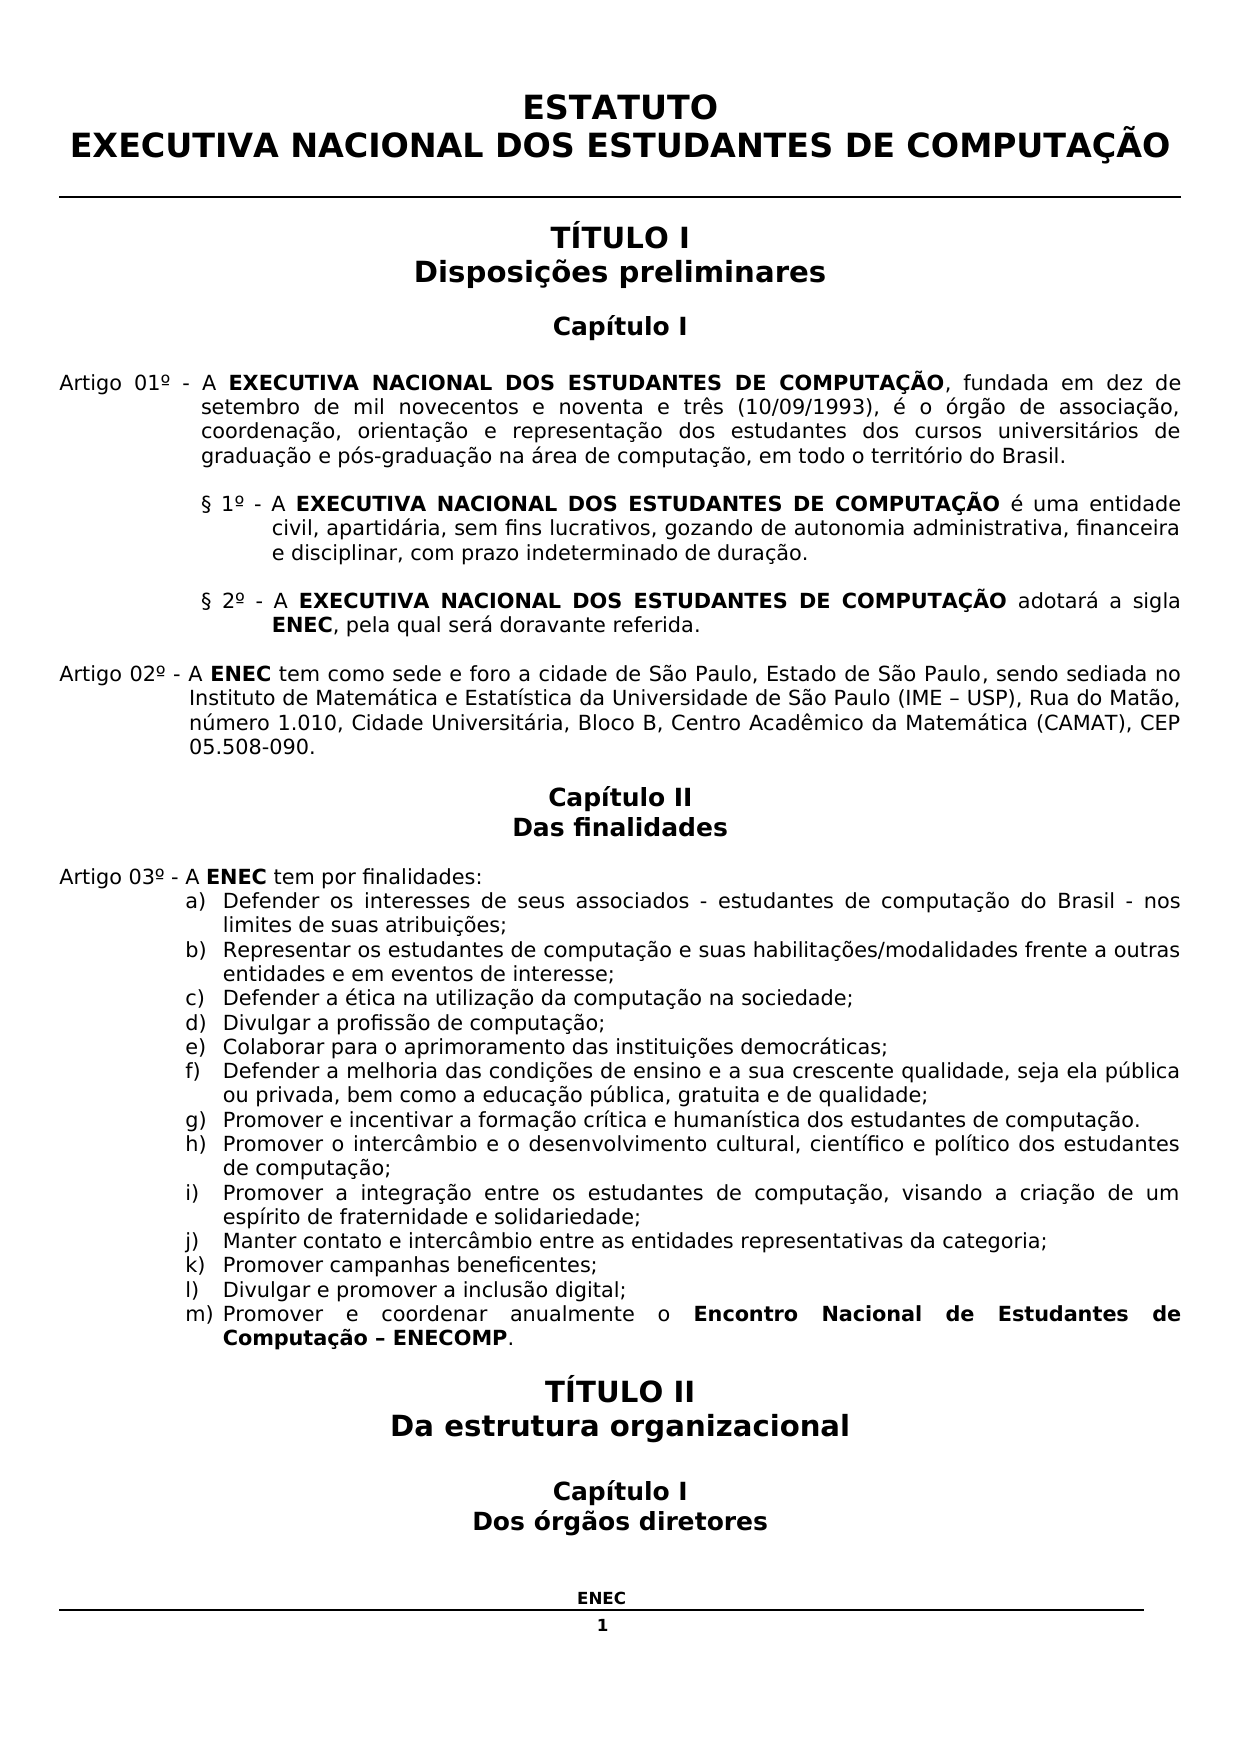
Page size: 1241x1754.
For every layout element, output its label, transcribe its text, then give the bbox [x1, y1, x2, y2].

text § 1º - A EXECUTIVA NACIONAL DOS ESTUDANTES DE COMPUTAÇÃO é uma entidade civil, apartidária, sem fins lucrativos, gozando de autonomia administrativa, financeira e disciplinar, com prazo indeterminado de duração. [201, 492, 1181, 565]
list Promover e coordenar anualmente o Encontro Nacional de Estudantes de Computação – ENECOMP. [185, 1302, 1181, 1351]
text Artigo 01º - A EXECUTIVA NACIONAL DOS ESTUDANTES DE COMPUTAÇÃO, fundada em dez de setembro de mil novecentos e noventa e três (10/09/1993), é o órgão de associação, coordenação, orientação e representação dos estudantes dos cursos universitários de graduação e pós-graduação na área de computação, em todo o território do Brasil. [59, 371, 1181, 468]
list Promover campanhas beneficentes; [185, 1253, 1181, 1278]
text § 2º - A EXECUTIVA NACIONAL DOS ESTUDANTES DE COMPUTAÇÃO adotará a sigla ENEC, pela qual será doravante referida. [201, 589, 1181, 638]
list Defender a ética na utilização da computação na sociedade; [185, 986, 1181, 1011]
text Das finalidades [59, 813, 1181, 842]
text Dos órgãos diretores [59, 1507, 1181, 1536]
text TÍTULO I [59, 221, 1181, 255]
list Promover e incentivar a formação crítica e humanística dos estudantes de computação. [185, 1108, 1181, 1132]
text Artigo 03º - A ENEC tem por finalidades: [59, 865, 1181, 889]
text Da estrutura organizacional [59, 1409, 1181, 1443]
list Divulgar a profissão de computação; [185, 1011, 1181, 1035]
text Artigo 02º - A ENEC tem como sede e foro a cidade de São Paulo, Estado de São Paulo, sendo sediada no Instituto de Matemática e Estatística da Universidade de São Paulo (IME – USP), Rua do Matão, número 1.010, Cidade Universitária, Bloco B, Centro Acadêmico da Matemática (CAMAT), CEP 05.508-090. [59, 662, 1181, 759]
list Manter contato e intercâmbio entre as entidades representativas da categoria; [185, 1229, 1181, 1253]
list Promover o intercâmbio e o desenvolvimento cultural, científico e político dos estudantes de computação; [185, 1132, 1181, 1181]
text Capítulo I [59, 1478, 1181, 1507]
list Divulgar e promover a inclusão digital; [185, 1278, 1181, 1302]
text Capítulo I [59, 312, 1181, 342]
list Colaborar para o aprimoramento das instituições democráticas; [185, 1035, 1181, 1059]
text Capítulo II [59, 783, 1181, 813]
list Defender os interesses de seus associados - estudantes de computação do Brasil - nos limites de suas atribuições; [185, 889, 1181, 938]
list Defender a melhoria das condições de ensino e a sua crescente qualidade, seja ela pública ou privada, bem como a educação pública, gratuita e de qualidade; [185, 1059, 1181, 1108]
text Disposições preliminares [59, 255, 1181, 289]
text TÍTULO II [59, 1375, 1181, 1409]
list Promover a integração entre os estudantes de computação, visando a criação de um espírito de fraternidade e solidariedade; [185, 1181, 1181, 1229]
list Representar os estudantes de computação e suas habilitações/modalidades frente a outras entidades e em eventos de interesse; [185, 938, 1181, 986]
